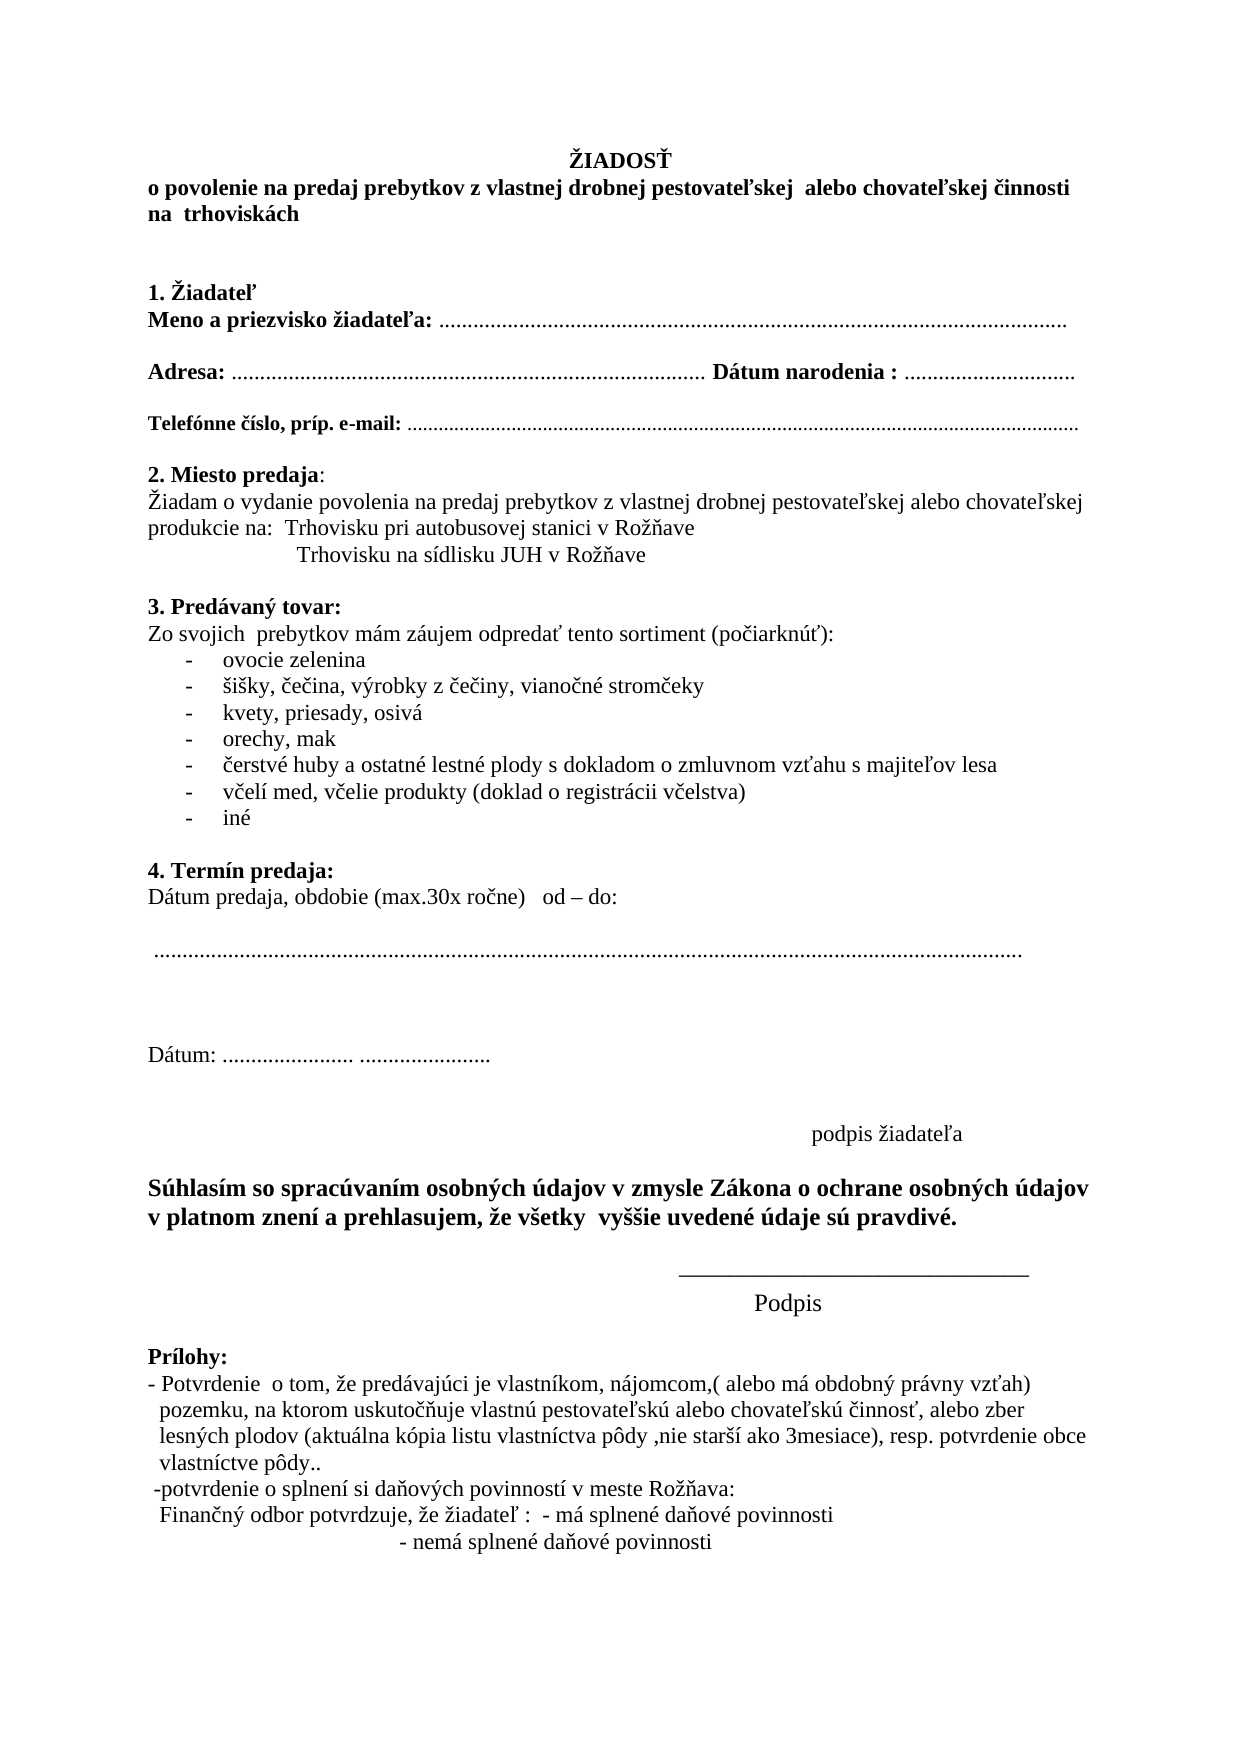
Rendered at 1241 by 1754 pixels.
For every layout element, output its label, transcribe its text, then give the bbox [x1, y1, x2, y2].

list ovocie zelenina [185, 646, 1093, 672]
text ........................................................................................................................................................ [148, 936, 1093, 962]
list kvety, priesady, osivá [185, 699, 1093, 725]
text Prílohy: [148, 1343, 1093, 1369]
text lesných plodov (aktuálna kópia listu vlastníctva pôdy ,nie starší ako 3mesiace), resp. potvrdenie obce [148, 1422, 1093, 1449]
text 1. Žiadateľ [148, 279, 1093, 306]
list šišky, čečina, výrobky z čečiny, vianočné stromčeky [185, 672, 1093, 699]
text - Potvrdenie o tom, že predávajúci je vlastníkom, nájomcom,( alebo má obdobný právny vzťah) [148, 1369, 1093, 1396]
text –––––––––––––––––––––––––––– [148, 1259, 1093, 1288]
text - nemá splnené daňové povinnosti [148, 1528, 1093, 1554]
text Súhlasím so spracúvaním osobných údajov v zmysle Zákona o ochrane osobných údajov v platnom znení a prehlasujem, že všetky vyššie uvedené údaje sú pravdivé. [148, 1173, 1093, 1231]
text 3. Predávaný tovar: [148, 593, 1093, 620]
list iné [185, 804, 1093, 831]
text Dátum predaja, obdobie (max.30x ročne) od – do: [148, 883, 1093, 909]
text Adresa: ................................................................................... Dátum narodenia : .............................. [148, 358, 1093, 385]
text o povolenie na predaj prebytkov z vlastnej drobnej pestovateľskej alebo chovateľskej činnosti na trhoviskách [148, 174, 1093, 227]
text pozemku, na ktorom uskutočňuje vlastnú pestovateľskú alebo chovateľskú činnosť, alebo zber [148, 1396, 1093, 1422]
text podpis žiadateľa [738, 1120, 1093, 1147]
text Dátum: ....................... ....................... [148, 1041, 1093, 1068]
list včelí med, včelie produkty (doklad o registrácii včelstva) [185, 778, 1093, 804]
text Telefónne číslo, príp. e-mail: ................................................................................................................................. [148, 411, 1093, 435]
text vlastníctve pôdy.. [148, 1449, 1093, 1475]
list orechy, mak [185, 725, 1093, 751]
text ŽIADOSŤ [148, 148, 1093, 174]
text Žiadam o vydanie povolenia na predaj prebytkov z vlastnej drobnej pestovateľskej alebo chovateľskej [148, 488, 1093, 514]
text Finančný odbor potvrdzuje, že žiadateľ : - má splnené daňové povinnosti [148, 1501, 1093, 1528]
text -potvrdenie o splnení si daňových povinností v meste Rožňava: [148, 1475, 1093, 1501]
text produkcie na: Trhovisku pri autobusovej stanici v Rožňave [148, 514, 1093, 541]
text Meno a priezvisko žiadateľa: .............................................................................................................. [148, 306, 1093, 332]
list čerstvé huby a ostatné lestné plody s dokladom o zmluvnom vzťahu s majiteľov lesa [185, 751, 1093, 778]
text Zo svojich prebytkov mám záujem odpredať tento sortiment (počiarknúť): [148, 620, 1093, 646]
text 4. Termín predaja: [148, 857, 1093, 883]
text Trhovisku na sídlisku JUH v Rožňave [148, 541, 1093, 567]
text 2. Miesto predaja: [148, 462, 1093, 488]
text Podpis [148, 1288, 1093, 1317]
